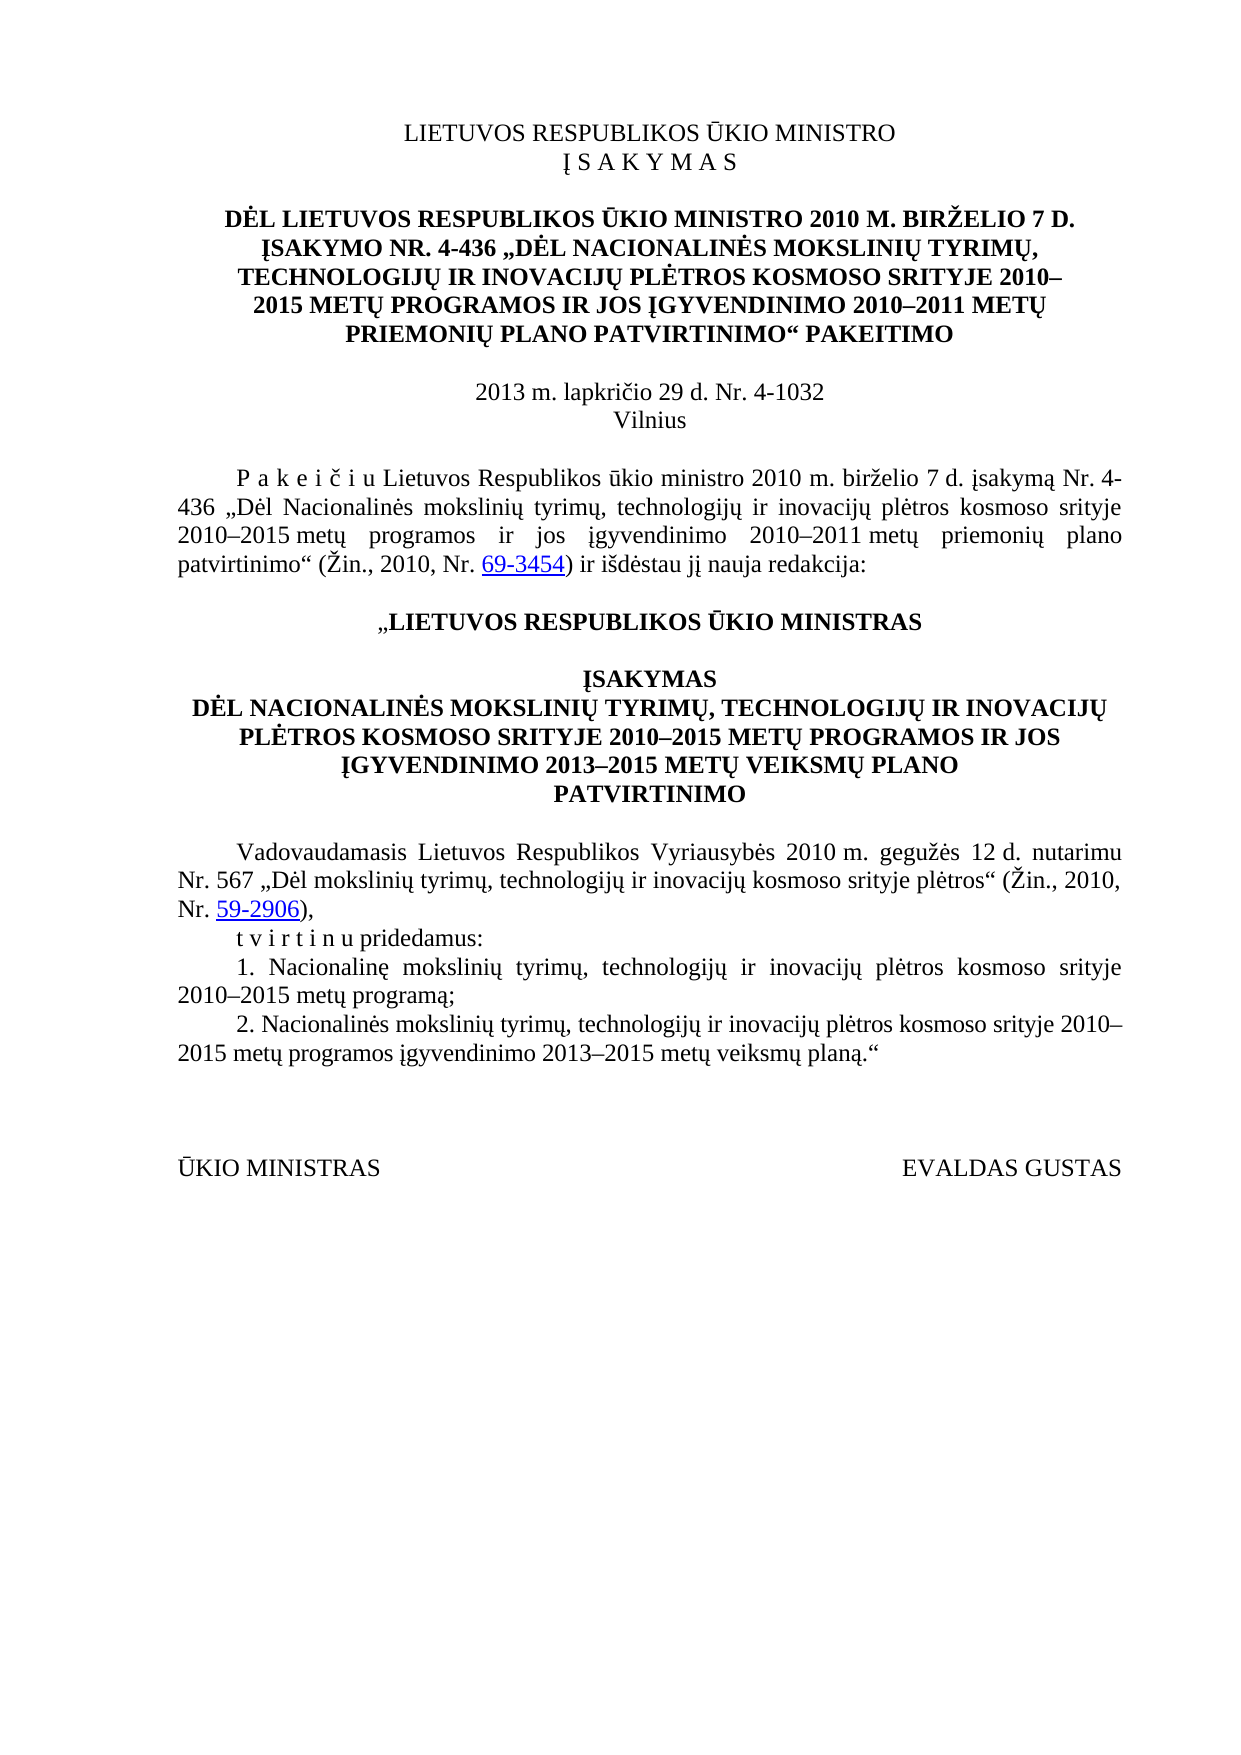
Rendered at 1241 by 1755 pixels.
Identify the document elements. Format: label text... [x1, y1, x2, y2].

text t v i r t i n u pridedamus: [177, 923, 1122, 952]
text P a k e i č i u Lietuvos Respublikos ūkio ministro 2010 m. birželio 7 d. įsakymą Nr. 4-436 „Dėl Nacionalinės mokslinių tyrimų, technologijų ir inovacijų plėtros kosmoso srityje 2010–2015 metų programos ir jos įgyvendinimo 2010–2011 metų priemonių plano patvirtinimo“ (Žin., 2010, Nr. 69-3454) ir išdėstau jį nauja redakcija: [177, 463, 1122, 578]
text LIETUVOS RESPUBLIKOS ŪKIO MINISTRO [177, 118, 1122, 147]
text DĖL NACIONALINĖS MOKSLINIŲ TYRIMŲ, TECHNOLOGIJŲ IR INOVACIJŲ PLĖTROS KOSMOSO SRITYJE 2010–2015 METŲ PROGRAMOS IR JOS ĮGYVENDINIMO 2013–2015 METŲ VEIKSMŲ PLANO [177, 693, 1122, 779]
text „LIETUVOS RESPUBLIKOS ŪKIO MINISTRAS [177, 607, 1122, 636]
text 2. Nacionalinės mokslinių tyrimų, technologijų ir inovacijų plėtros kosmoso srityje 2010–2015 metų programos įgyvendinimo 2013–2015 metų veiksmų planą.“ [177, 1009, 1122, 1067]
text į s a k y m a s [177, 147, 1122, 176]
text Ūkio ministras Evaldas Gustas [177, 1153, 1122, 1182]
text ĮSAKYMAS [177, 664, 1122, 693]
text Vilnius [177, 406, 1122, 434]
text PATVIRTINIMO [177, 779, 1122, 808]
text 1. Nacionalinę mokslinių tyrimų, technologijų ir inovacijų plėtros kosmoso srityje 2010–2015 metų programą; [177, 952, 1122, 1009]
text Vadovaudamasis Lietuvos Respublikos Vyriausybės 2010 m. gegužės 12 d. nutarimu Nr. 567 „Dėl mokslinių tyrimų, technologijų ir inovacijų kosmoso srityje plėtros“ (Žin., 2010, Nr. 59-2906), [177, 837, 1122, 923]
text 2013 m. lapkričio 29 d. Nr. 4-1032 [177, 377, 1122, 406]
text dėl lietuvos respublikos ūkio ministro 2010 m. birželio 7 d. įsakymo Nr. 4-436 „DĖL Nacionalinės mokslinių tyrimų, TECHNOLOGIJŲ ir inovacijų PLĖTROS kosmoso srityje 2010–2015 mETŲ PROGRAMos IR JOS ĮGYVENDINIMO 2010–2011 METŲ PRIEMONIŲ PLANO pAtvirtinimo“ pakeitimo [177, 204, 1122, 348]
